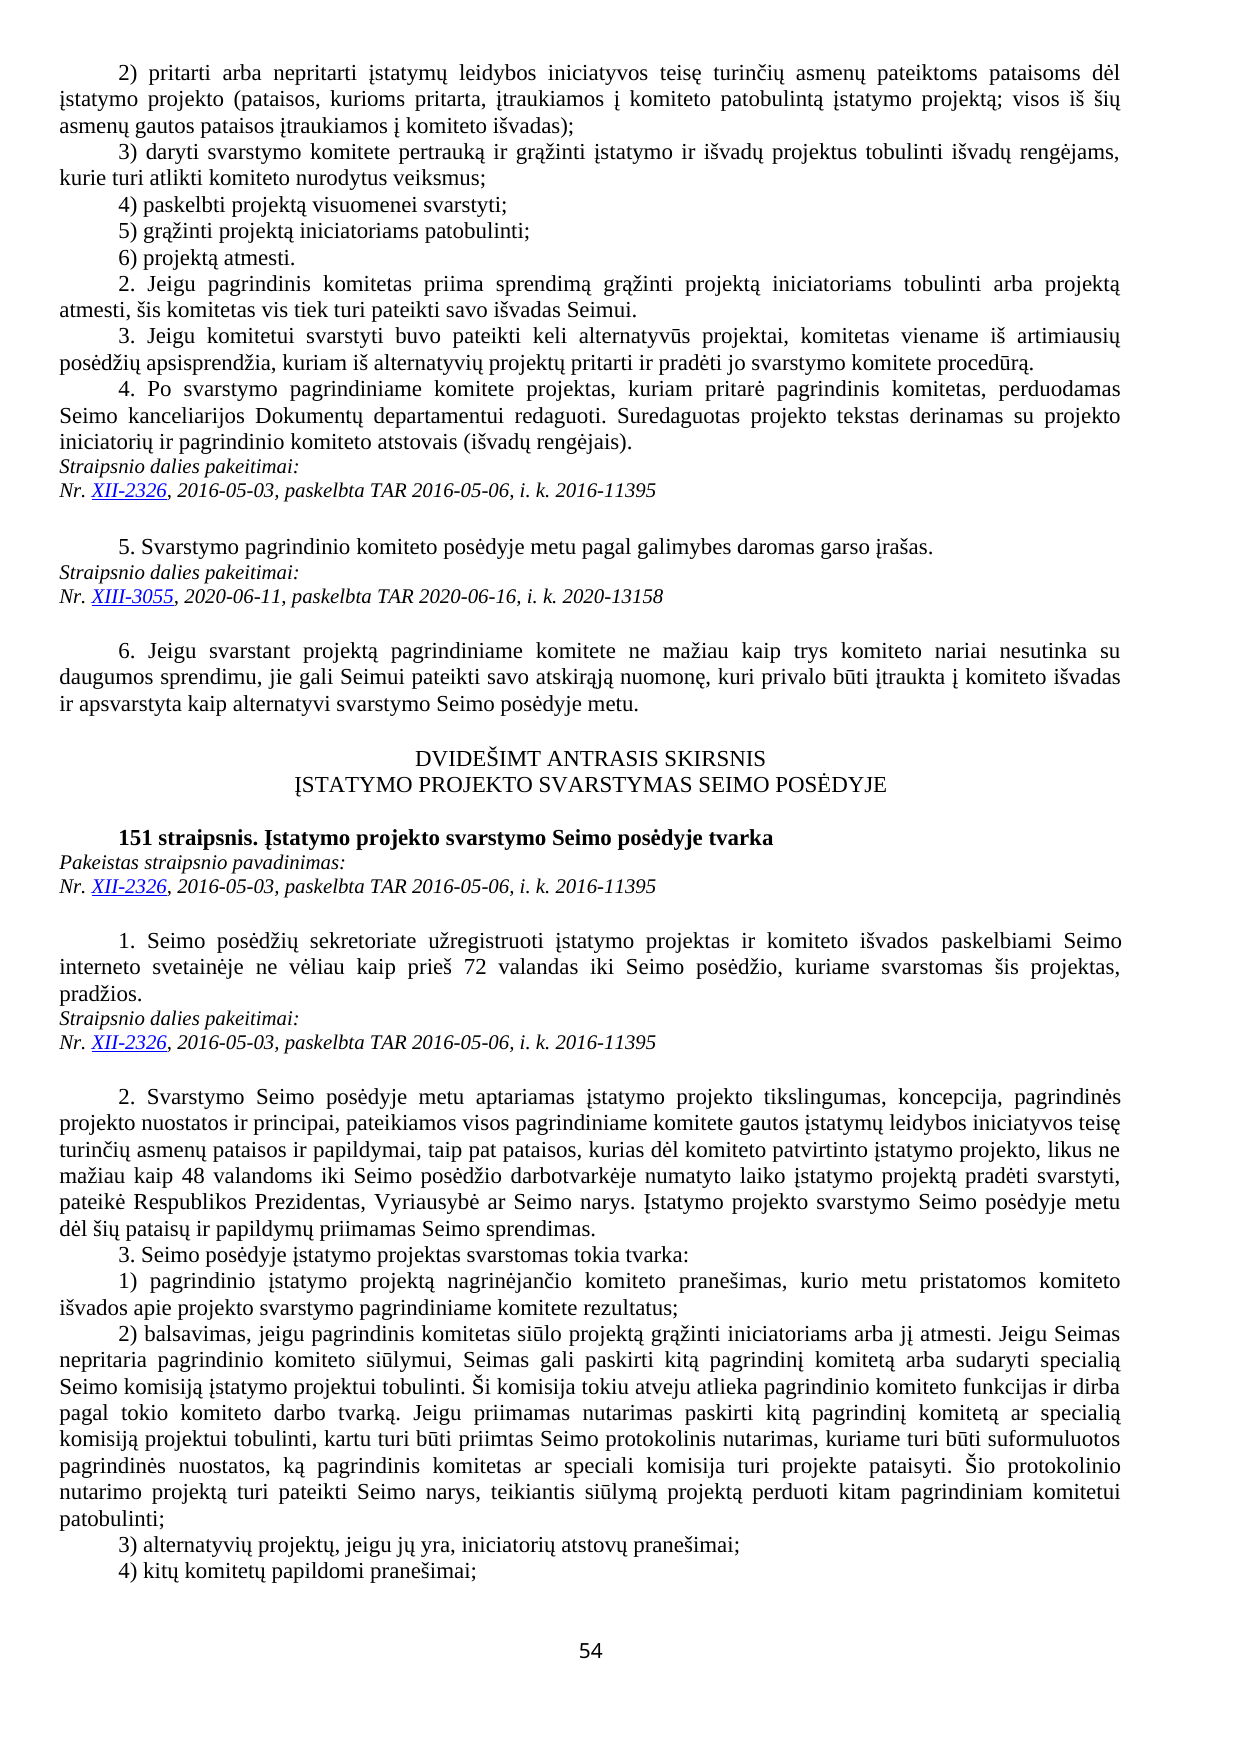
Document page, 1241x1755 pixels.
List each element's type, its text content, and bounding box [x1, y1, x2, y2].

text 5. Svarstymo pagrindinio komiteto posėdyje metu pagal galimybes daromas garso įrašas. [59, 531, 1122, 560]
text Nr. XII-2326, 2016-05-03, paskelbta TAR 2016-05-06, i. k. 2016-11395 [59, 478, 1122, 502]
text 2. Svarstymo Seimo posėdyje metu aptariamas įstatymo projekto tikslingumas, koncepcija, pagrindinės projekto nuostatos ir principai, pateikiamos visos pagrindiniame komitete gautos įstatymų leidybos iniciatyvos teisę turinčių asmenų pataisos ir papildymai, taip pat pataisos, kurias dėl komiteto patvirtinto įstatymo projekto, likus ne mažiau kaip 48 valandoms iki Seimo posėdžio darbotvarkėje numatyto laiko įstatymo projektą pradėti svarstyti, pateikė Respublikos Prezidentas, Vyriausybė ar Seimo narys. Įstatymo projekto svarstymo Seimo posėdyje metu dėl šių pataisų ir papildymų priimamas Seimo sprendimas. [59, 1083, 1122, 1241]
text Nr. XIII-3055, 2020-06-11, paskelbta TAR 2020-06-16, i. k. 2020-13158 [59, 584, 1122, 608]
text 4) kitų komitetų papildomi pranešimai; [59, 1557, 1122, 1584]
text Straipsnio dalies pakeitimai: [59, 1006, 1122, 1030]
text 1. Seimo posėdžių sekretoriate užregistruoti įstatymo projektas ir komiteto išvados paskelbiami Seimo interneto svetainėje ne vėliau kaip prieš 72 valandas iki Seimo posėdžio, kuriame svarstomas šis projektas, pradžios. [59, 927, 1122, 1006]
text 4. Po svarstymo pagrindiniame komitete projektas, kuriam pritarė pagrindinis komitetas, perduodamas Seimo kanceliarijos Dokumentų departamentui redaguoti. Suredaguotas projekto tekstas derinamas su projekto iniciatorių ir pagrindinio komiteto atstovais (išvadų rengėjais). [59, 375, 1122, 454]
text 1) pagrindinio įstatymo projektą nagrinėjančio komiteto pranešimas, kurio metu pristatomos komiteto išvados apie projekto svarstymo pagrindiniame komitete rezultatus; [59, 1267, 1122, 1320]
text ĮSTATYMO PROJEKTO SVARSTYMAS SEIMO POSĖDYJE [59, 771, 1122, 797]
text Pakeistas straipsnio pavadinimas: [59, 850, 1122, 874]
text 3) alternatyvių projektų, jeigu jų yra, iniciatorių atstovų pranešimai; [59, 1531, 1122, 1557]
text Nr. XII-2326, 2016-05-03, paskelbta TAR 2016-05-06, i. k. 2016-11395 [59, 874, 1122, 898]
text 3. Seimo posėdyje įstatymo projektas svarstomas tokia tvarka: [59, 1241, 1122, 1267]
text 3) daryti svarstymo komitete pertrauką ir grąžinti įstatymo ir išvadų projektus tobulinti išvadų rengėjams, kurie turi atlikti komiteto nurodytus veiksmus; [59, 138, 1122, 191]
text 6. Jeigu svarstant projektą pagrindiniame komitete ne mažiau kaip trys komiteto nariai nesutinka su daugumos sprendimu, jie gali Seimui pateikti savo atskirąją nuomonę, kuri privalo būti įtraukta į komiteto išvadas ir apsvarstyta kaip alternatyvi svarstymo Seimo posėdyje metu. [59, 637, 1122, 716]
text DVIDEŠIMT ANTRASIS SKIRSNIS [59, 745, 1122, 771]
text 2) pritarti arba nepritarti įstatymų leidybos iniciatyvos teisę turinčių asmenų pateiktoms pataisoms dėl įstatymo projekto (pataisos, kurioms pritarta, įtraukiamos į komiteto patobulintą įstatymo projektą; visos iš šių asmenų gautos pataisos įtraukiamos į komiteto išvadas); [59, 59, 1122, 138]
text 2) balsavimas, jeigu pagrindinis komitetas siūlo projektą grąžinti iniciatoriams arba jį atmesti. Jeigu Seimas nepritaria pagrindinio komiteto siūlymui, Seimas gali paskirti kitą pagrindinį komitetą arba sudaryti specialią Seimo komisiją įstatymo projektui tobulinti. Ši komisija tokiu atveju atlieka pagrindinio komiteto funkcijas ir dirba pagal tokio komiteto darbo tvarką. Jeigu priimamas nutarimas paskirti kitą pagrindinį komitetą ar specialią komisiją projektui tobulinti, kartu turi būti priimtas Seimo protokolinis nutarimas, kuriame turi būti suformuluotos pagrindinės nuostatos, ką pagrindinis komitetas ar speciali komisija turi projekte pataisyti. Šio protokolinio nutarimo projektą turi pateikti Seimo narys, teikiantis siūlymą projektą perduoti kitam pagrindiniam komitetui patobulinti; [59, 1320, 1122, 1531]
text 2. Jeigu pagrindinis komitetas priima sprendimą grąžinti projektą iniciatoriams tobulinti arba projektą atmesti, šis komitetas vis tiek turi pateikti savo išvadas Seimui. [59, 270, 1122, 323]
text Straipsnio dalies pakeitimai: [59, 560, 1122, 584]
text 4) paskelbti projektą visuomenei svarstyti; [59, 191, 1122, 217]
text 5) grąžinti projektą iniciatoriams patobulinti; [59, 217, 1122, 243]
text Straipsnio dalies pakeitimai: [59, 454, 1122, 478]
text 3. Jeigu komitetui svarstyti buvo pateikti keli alternatyvūs projektai, komitetas viename iš artimiausių posėdžių apsisprendžia, kuriam iš alternatyvių projektų pritarti ir pradėti jo svarstymo komitete procedūrą. [59, 323, 1122, 375]
text 151 straipsnis. Įstatymo projekto svarstymo Seimo posėdyje tvarka [59, 824, 1122, 850]
text 6) projektą atmesti. [59, 243, 1122, 270]
text Nr. XII-2326, 2016-05-03, paskelbta TAR 2016-05-06, i. k. 2016-11395 [59, 1030, 1122, 1054]
